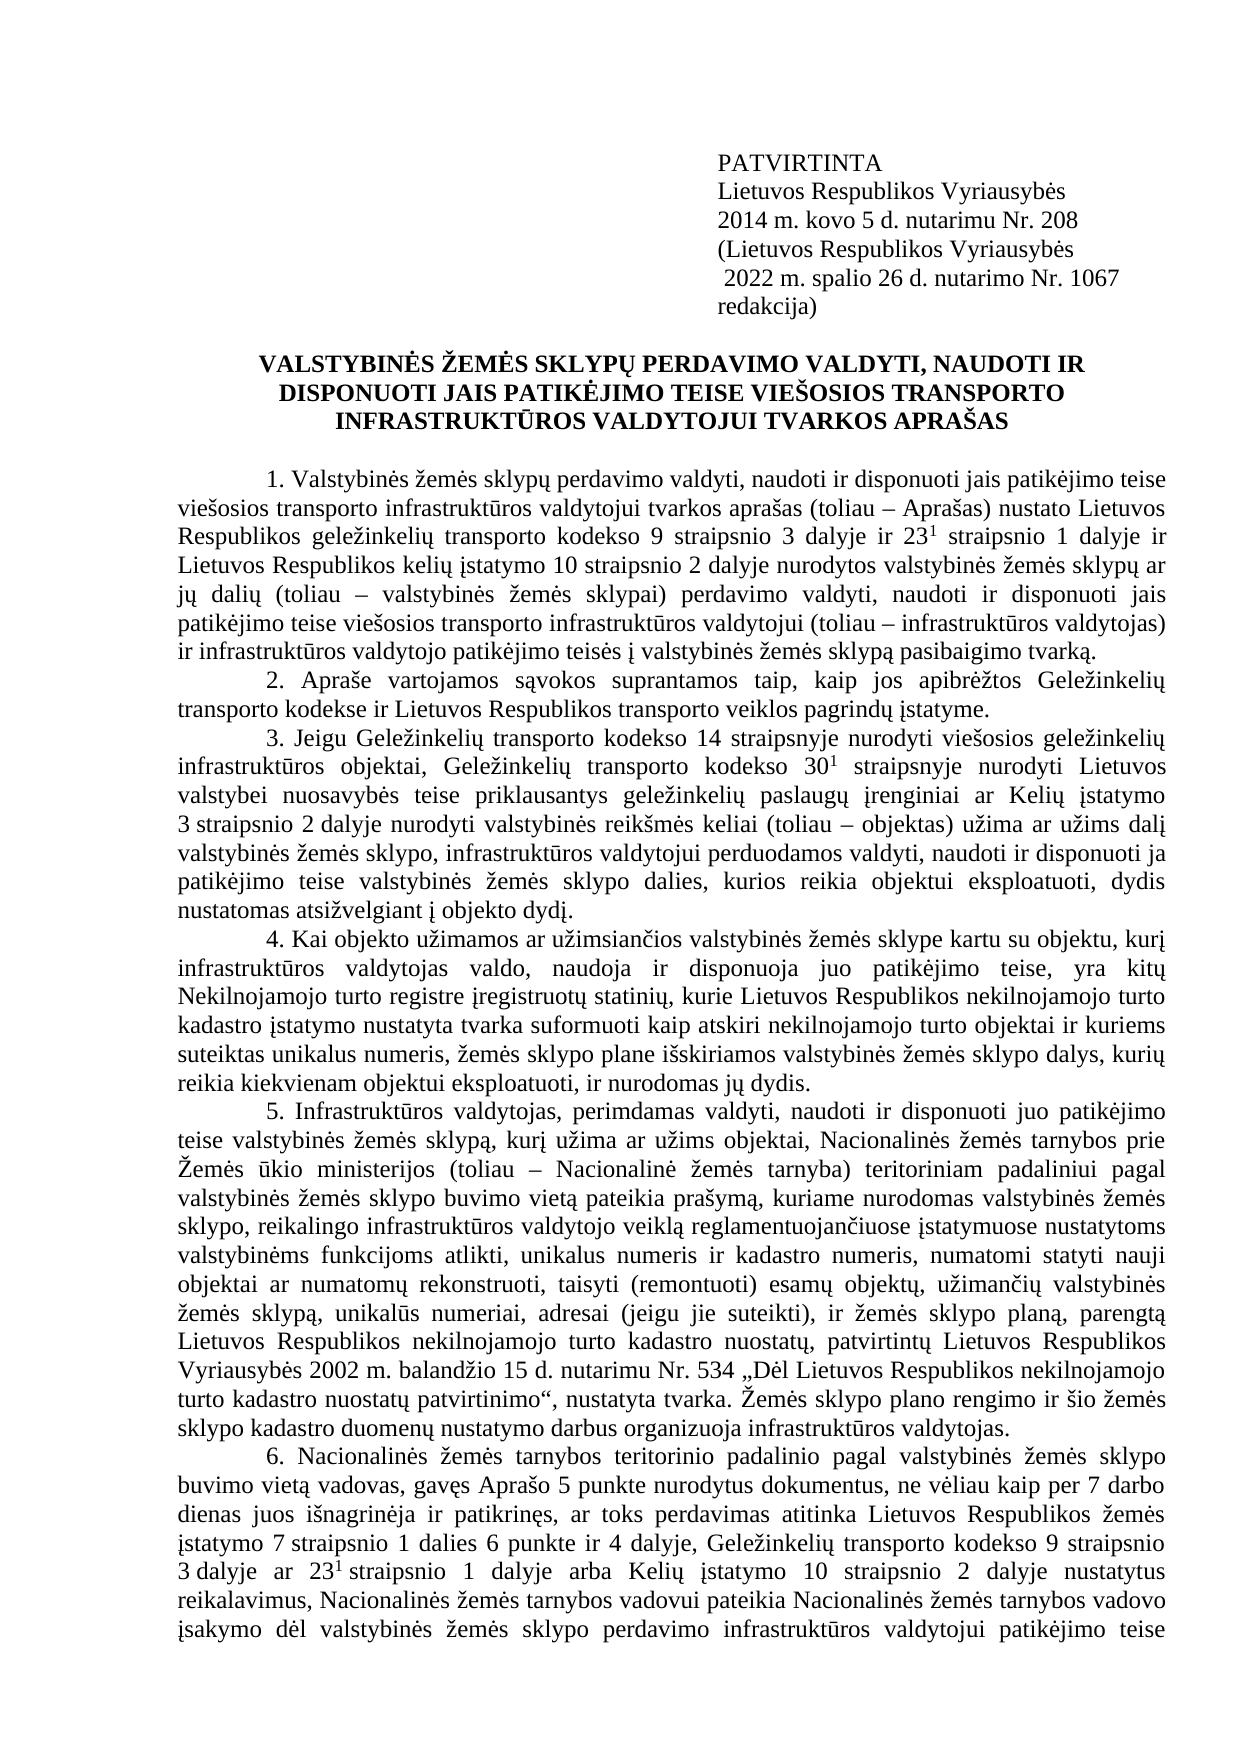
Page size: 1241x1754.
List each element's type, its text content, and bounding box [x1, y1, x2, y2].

text 2022 m. spalio 26 d. nutarimo Nr. 1067 [717, 263, 1167, 291]
text redakcija) [717, 291, 1167, 320]
text Lietuvos Respublikos Vyriausybės [717, 176, 1167, 205]
text 1. Valstybinės žemės sklypų perdavimo valdyti, naudoti ir disponuoti jais patikėjimo teise viešosios transporto infrastruktūros valdytojui tvarkos aprašas (toliau – Aprašas) nustato Lietuvos Respublikos geležinkelių transporto kodekso 9 straipsnio 3 dalyje ir 231 straipsnio 1 dalyje ir Lietuvos Respublikos kelių įstatymo 10 straipsnio 2 dalyje nurodytos valstybinės žemės sklypų ar jų dalių (toliau – valstybinės žemės sklypai) perdavimo valdyti, naudoti ir disponuoti jais patikėjimo teise viešosios transporto infrastruktūros valdytojui (toliau – infrastruktūros valdytojas) ir infrastruktūros valdytojo patikėjimo teisės į valstybinės žemės sklypą pasibaigimo tvarką. [177, 464, 1167, 665]
text 4. Kai objekto užimamos ar užimsiančios valstybinės žemės sklype kartu su objektu, kurį infrastruktūros valdytojas valdo, naudoja ir disponuoja juo patikėjimo teise, yra kitų Nekilnojamojo turto registre įregistruotų statinių, kurie Lietuvos Respublikos nekilnojamojo turto kadastro įstatymo nustatyta tvarka suformuoti kaip atskiri nekilnojamojo turto objektai ir kuriems suteiktas unikalus numeris, žemės sklypo plane išskiriamos valstybinės žemės sklypo dalys, kurių reikia kiekvienam objektui eksploatuoti, ir nurodomas jų dydis. [177, 924, 1167, 1096]
text 2014 m. kovo 5 d. nutarimu Nr. 208 [717, 205, 1167, 234]
text 6. Nacionalinės žemės tarnybos teritorinio padalinio pagal valstybinės žemės sklypo buvimo vietą vadovas, gavęs Aprašo 5 punkte nurodytus dokumentus, ne vėliau kaip per 7 darbo dienas juos išnagrinėja ir patikrinęs, ar toks perdavimas atitinka Lietuvos Respublikos žemės įstatymo 7 straipsnio 1 dalies 6 punkte ir 4 dalyje, Geležinkelių transporto kodekso 9 straipsnio 3 dalyje ar 231 straipsnio 1 dalyje arba Kelių įstatymo 10 straipsnio 2 dalyje nustatytus reikalavimus, Nacionalinės žemės tarnybos vadovui pateikia Nacionalinės žemės tarnybos vadovo įsakymo dėl valstybinės žemės sklypo perdavimo infrastruktūros valdytojui patikėjimo teise [177, 1441, 1167, 1643]
text PATVIRTINTA [717, 148, 1167, 176]
text 2. Apraše vartojamos sąvokos suprantamos taip, kaip jos apibrėžtos Geležinkelių transporto kodekse ir Lietuvos Respublikos transporto veiklos pagrindų įstatyme. [177, 665, 1167, 723]
text VALSTYBINĖS ŽEMĖS SKLYPŲ PERDAVIMO VALDYTI, NAUDOTI IR DISPONUOTI JAIS PATIKĖJIMO TEISE VIEŠOSIOS TRANSPORTO INFRASTRUKTŪROS VALDYTOJUI TVARKOS APRAŠAS [177, 349, 1167, 435]
text 5. Infrastruktūros valdytojas, perimdamas valdyti, naudoti ir disponuoti juo patikėjimo teise valstybinės žemės sklypą, kurį užima ar užims objektai, Nacionalinės žemės tarnybos prie Žemės ūkio ministerijos (toliau – Nacionalinė žemės tarnyba) teritoriniam padaliniui pagal valstybinės žemės sklypo buvimo vietą pateikia prašymą, kuriame nurodomas valstybinės žemės sklypo, reikalingo infrastruktūros valdytojo veiklą reglamentuojančiuose įstatymuose nustatytoms valstybinėms funkcijoms atlikti, unikalus numeris ir kadastro numeris, numatomi statyti nauji objektai ar numatomų rekonstruoti, taisyti (remontuoti) esamų objektų, užimančių valstybinės žemės sklypą, unikalūs numeriai, adresai (jeigu jie suteikti), ir žemės sklypo planą, parengtą Lietuvos Respublikos nekilnojamojo turto kadastro nuostatų, patvirtintų Lietuvos Respublikos Vyriausybės 2002 m. balandžio 15 d. nutarimu Nr. 534 „Dėl Lietuvos Respublikos nekilnojamojo turto kadastro nuostatų patvirtinimo“, nustatyta tvarka. Žemės sklypo plano rengimo ir šio žemės sklypo kadastro duomenų nustatymo darbus organizuoja infrastruktūros valdytojas. [177, 1096, 1167, 1441]
text (Lietuvos Respublikos Vyriausybės [717, 234, 1167, 263]
text 3. Jeigu Geležinkelių transporto kodekso 14 straipsnyje nurodyti viešosios geležinkelių infrastruktūros objektai, Geležinkelių transporto kodekso 301 straipsnyje nurodyti Lietuvos valstybei nuosavybės teise priklausantys geležinkelių paslaugų įrenginiai ar Kelių įstatymo 3 straipsnio 2 dalyje nurodyti valstybinės reikšmės keliai (toliau – objektas) užima ar užims dalį valstybinės žemės sklypo, infrastruktūros valdytojui perduodamos valdyti, naudoti ir disponuoti ja patikėjimo teise valstybinės žemės sklypo dalies, kurios reikia objektui eksploatuoti, dydis nustatomas atsižvelgiant į objekto dydį. [177, 723, 1167, 924]
